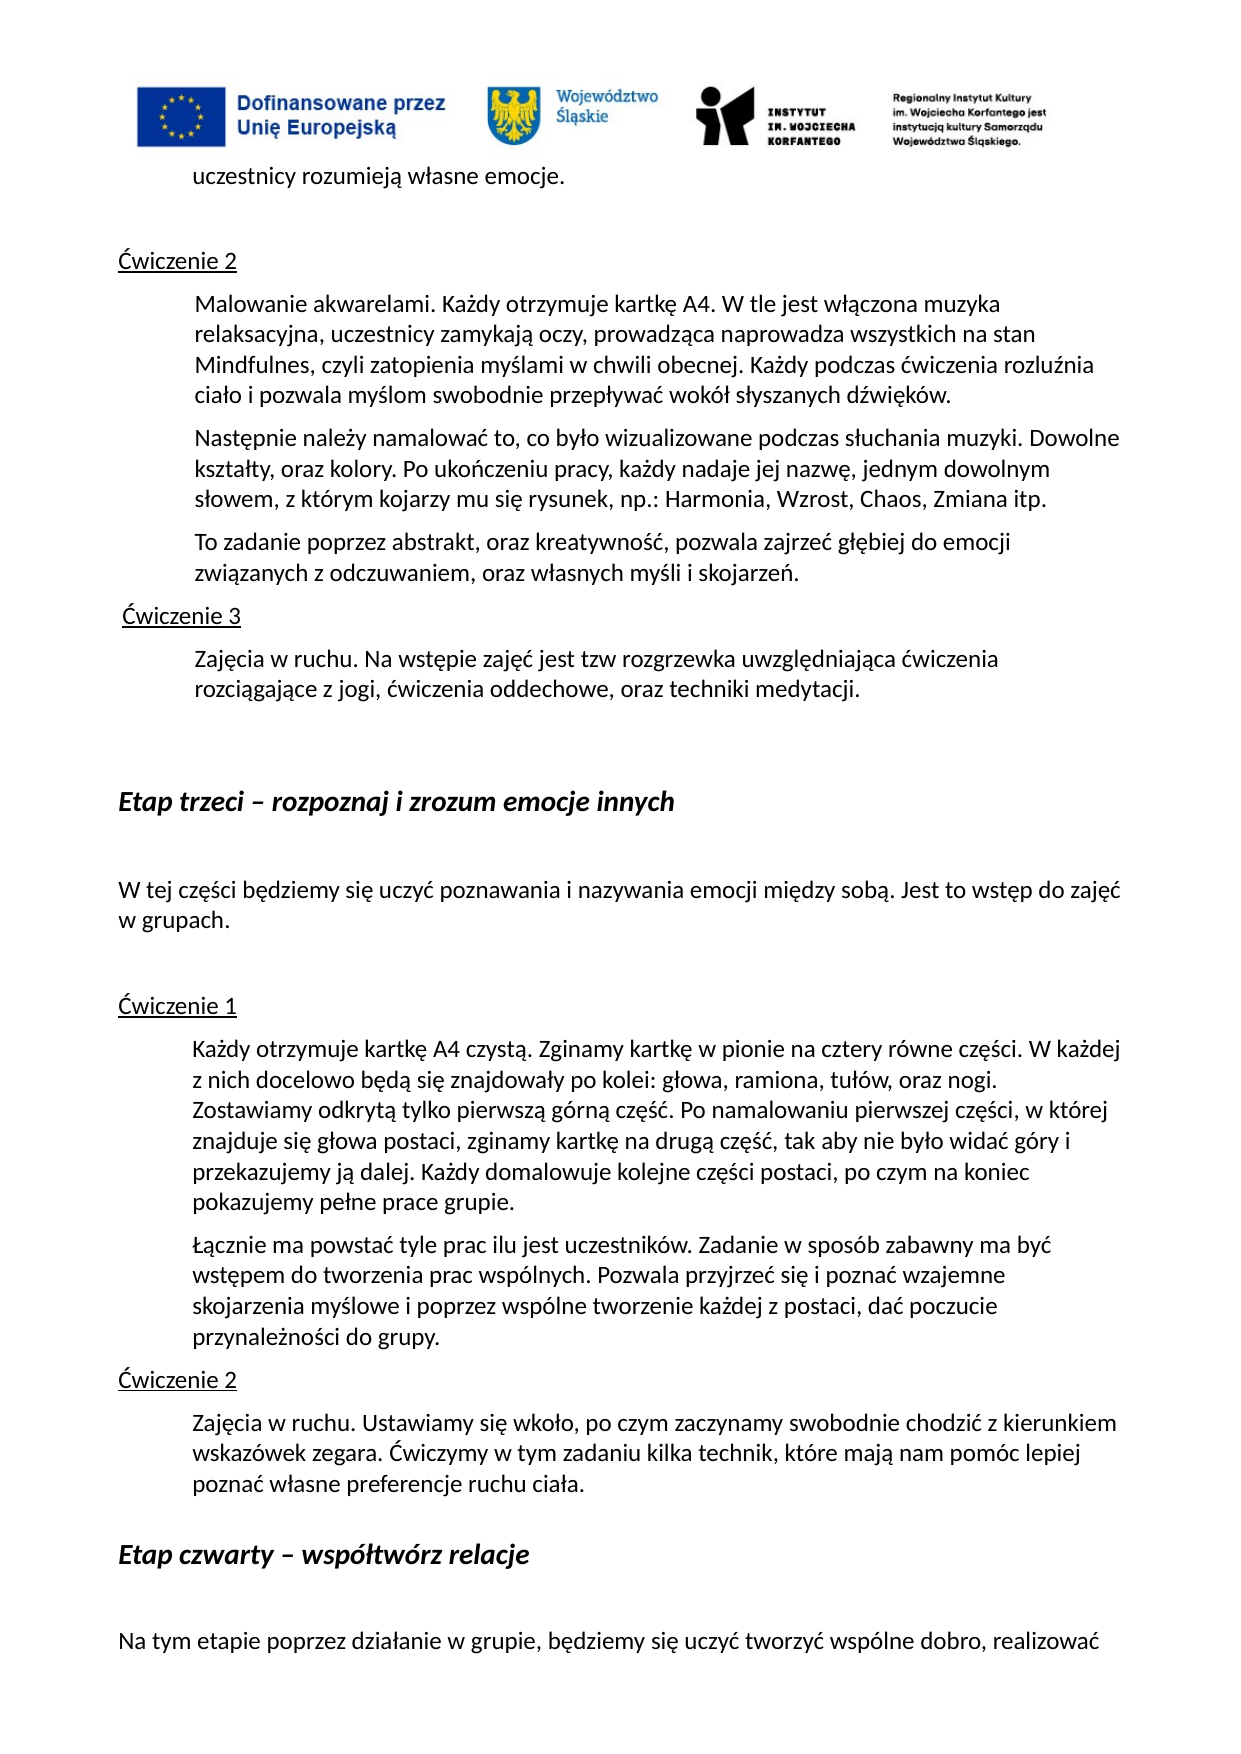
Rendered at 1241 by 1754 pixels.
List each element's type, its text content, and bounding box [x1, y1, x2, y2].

text Ćwiczenie 1 [118, 991, 1122, 1021]
text Ćwiczenie 3 [122, 600, 1122, 631]
text To zadanie poprzez abstrakt, oraz kreatywność, pozwala zajrzeć głębiej do emocji związanych z odczuwaniem, oraz własnych myśli i skojarzeń. [122, 526, 1122, 587]
text Zajęcia w ruchu. Na wstępie zajęć jest tzw rozgrzewka uwzględniająca ćwiczenia rozciągające z jogi, ćwiczenia oddechowe, oraz techniki medytacji. [122, 643, 1122, 704]
subtitle Etap czwarty – współtwórz relacje [118, 1536, 1122, 1571]
text Każdy otrzymuje kartkę A4 czystą. Zginamy kartkę w pionie na cztery równe części. W każdej z nich docelowo będą się znajdowały po kolei: głowa, ramiona, tułów, oraz nogi. Zostawiamy odkrytą tylko pierwszą górną część. Po namalowaniu pierwszej części, w której znajduje się głowa postaci, zginamy kartkę na drugą część, tak aby nie było widać góry i przekazujemy ją dalej. Każdy domalowuje kolejne części postaci, po czym na koniec pokazujemy pełne prace grupie. [118, 1033, 1122, 1217]
text Malowanie akwarelami. Każdy otrzymuje kartkę A4. W tle jest włączona muzyka relaksacyjna, uczestnicy zamykają oczy, prowadząca naprowadza wszystkich na stan Mindfulnes, czyli zatopienia myślami w chwili obecnej. Każdy podczas ćwiczenia rozluźnia ciało i pozwala myślom swobodnie przepływać wokół słyszanych dźwięków. [122, 288, 1122, 410]
text Ćwiczenie 2 [118, 245, 1122, 275]
text Łącznie ma powstać tyle prac ilu jest uczestników. Zadanie w sposób zabawny ma być wstępem do tworzenia prac wspólnych. Pozwala przyjrzeć się i poznać wzajemne skojarzenia myślowe i poprzez wspólne tworzenie każdej z postaci, dać poczucie przynależności do grupy. [118, 1229, 1122, 1351]
text Na tym etapie poprzez działanie w grupie, będziemy się uczyć tworzyć wspólne dobro, realizować [118, 1625, 1122, 1656]
text W tej części będziemy się uczyć poznawania i nazywania emocji między sobą. Jest to wstęp do zajęć w grupach. [118, 874, 1122, 935]
text uczestnicy rozumieją własne emocje. [118, 161, 1122, 191]
text Ćwiczenie 2 [118, 1364, 1122, 1394]
text Zajęcia w ruchu. Ustawiamy się wkoło, po czym zaczynamy swobodnie chodzić z kierunkiem wskazówek zegara. Ćwiczymy w tym zadaniu kilka technik, które mają nam pomóc lepiej poznać własne preferencje ruchu ciała. [118, 1407, 1122, 1498]
subtitle Etap trzeci – rozpoznaj i zrozum emocje innych [118, 783, 1122, 818]
text Następnie należy namalować to, co było wizualizowane podczas słuchania muzyki. Dowolne kształty, oraz kolory. Po ukończeniu pracy, każdy nadaje jej nazwę, jednym dowolnym słowem, z którym kojarzy mu się rysunek, np.: Harmonia, Wzrost, Chaos, Zmiana itp. [122, 422, 1122, 514]
